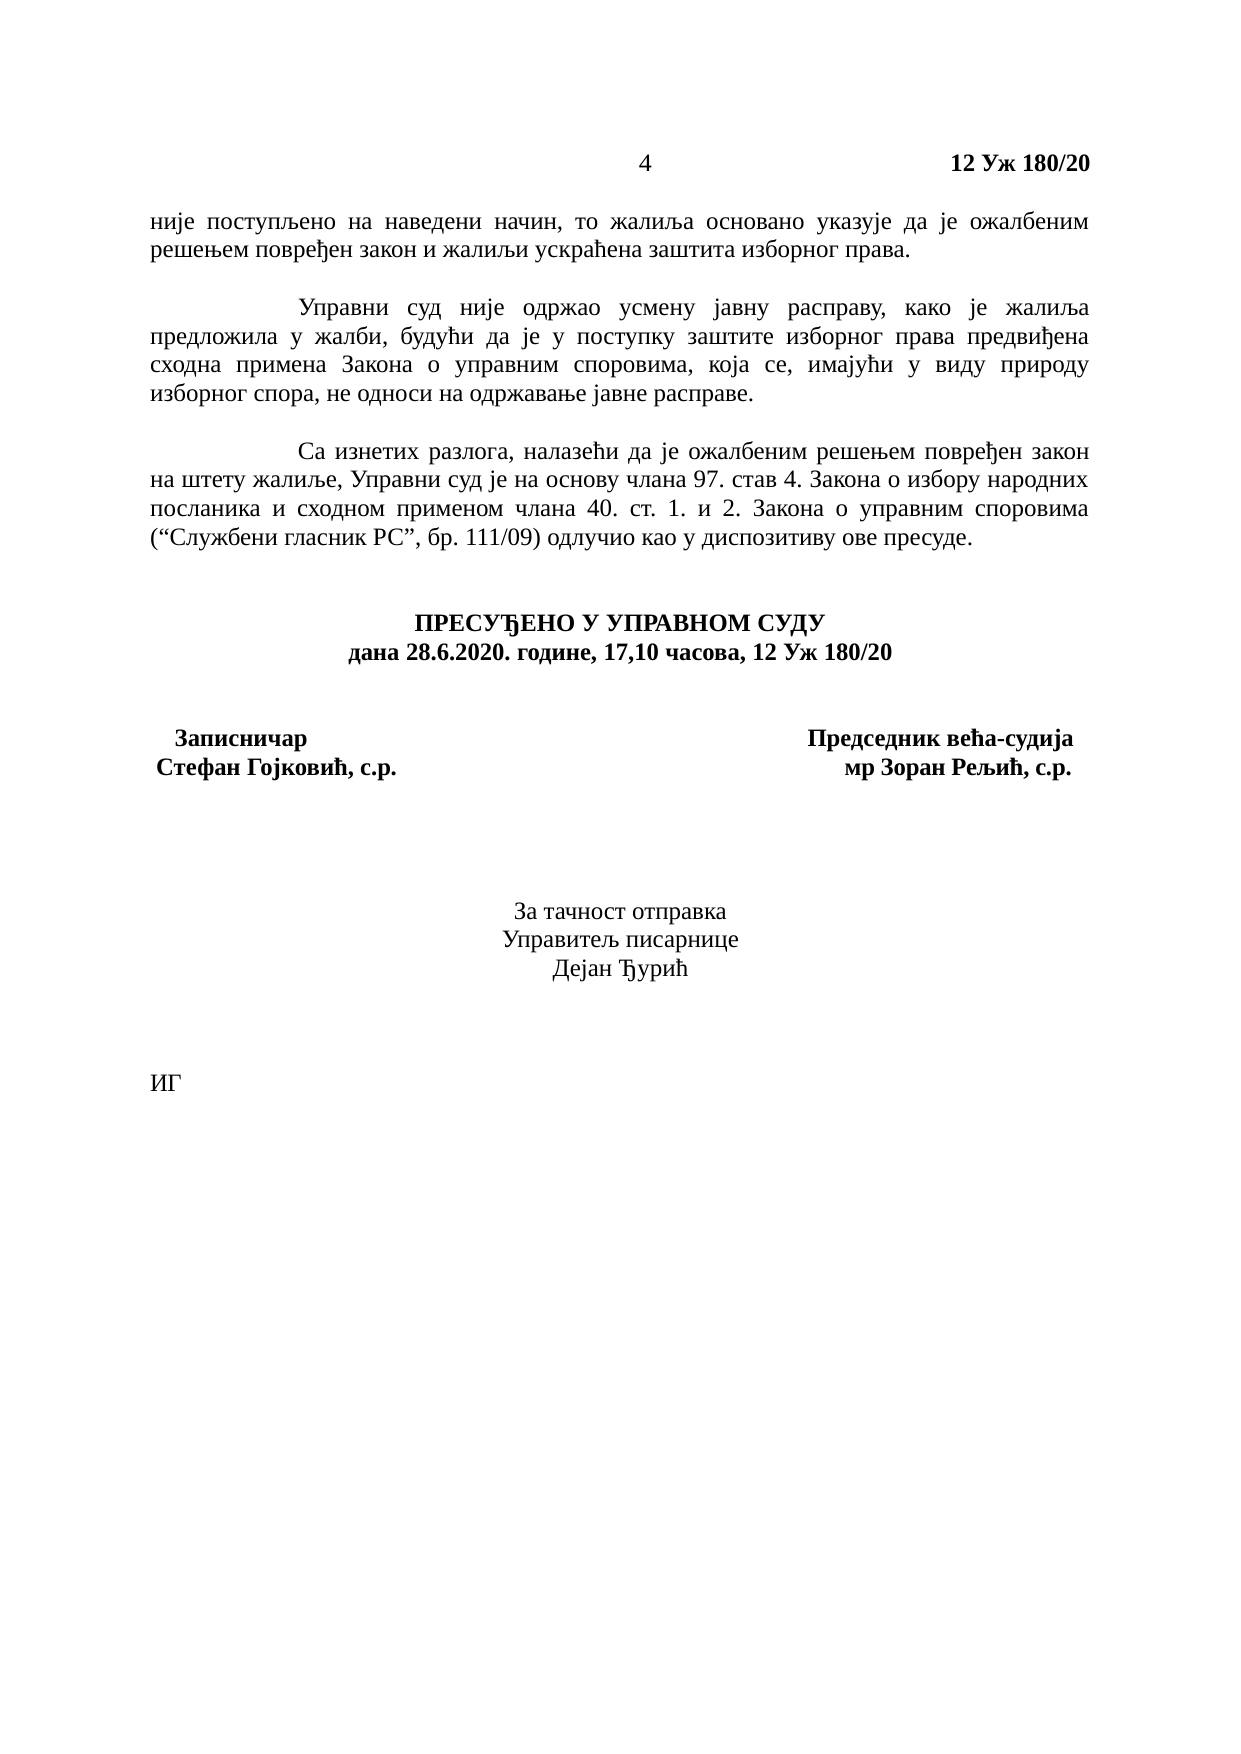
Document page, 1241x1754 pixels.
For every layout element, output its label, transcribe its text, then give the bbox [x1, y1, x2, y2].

text дана 28.6.2020. године, 17,10 часова, 12 Уж 180/20 [150, 637, 1090, 666]
text Записничар Председник већа-судија [150, 723, 1090, 752]
text Са изнетих разлога, налазећи да је ожалбеним решењем повређен закон на штету жалиље, Управни суд је на основу члана 97. став 4. Закона о избору народних посланика и сходном применом члана 40. ст. 1. и 2. Закона о управним споровима (“Службени гласник РС”, бр. 111/09) одлучио као у диспозитиву ове пресуде. [150, 436, 1090, 551]
text ПРЕСУЂЕНО У УПРАВНОМ СУДУ [150, 608, 1090, 637]
text Дејан Ђурић [150, 953, 1090, 982]
text Управитељ писарнице [150, 924, 1090, 953]
text ИГ [150, 1068, 1090, 1097]
text Стефан Гојковић, с.р. мр Зоран Рељић, с.р. [150, 752, 1090, 781]
text Управни суд није одржао усмену јавну расправу, како је жалиља предложила у жалби, будући да је у поступку заштите изборног права предвиђена сходна примена Закона о управним споровима, која се, имајући у виду природу изборног спора, не односи на одржавање јавне расправе. [150, 292, 1090, 407]
text није поступљено на наведени начин, то жалиља основано указује да је ожалбеним решењем повређен закон и жалиљи ускраћена заштита изборног права. [150, 206, 1090, 263]
text За тачност отправка [150, 896, 1090, 924]
